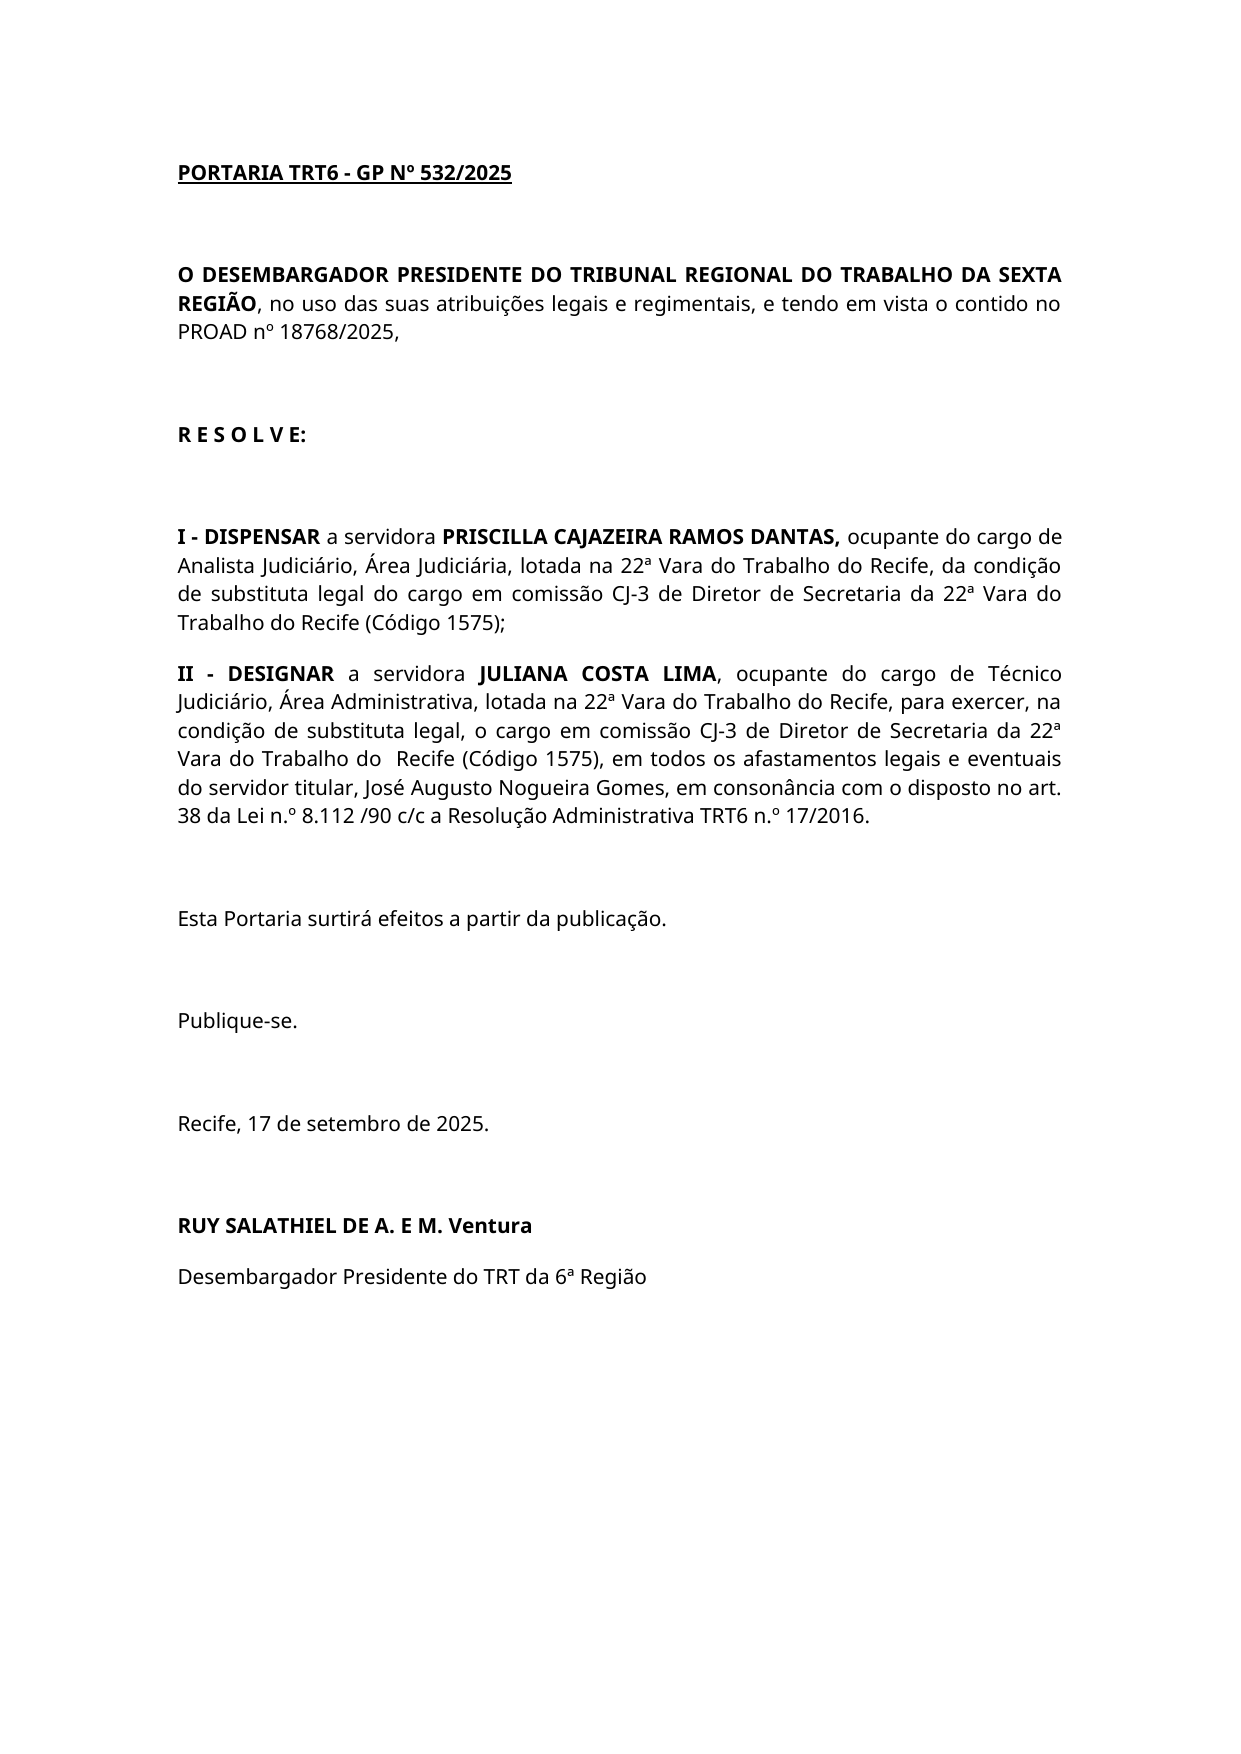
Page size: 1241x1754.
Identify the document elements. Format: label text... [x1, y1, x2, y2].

text Recife, 17 de setembro de 2025. [177, 1109, 1063, 1137]
text I - DISPENSAR a servidora PRISCILLA CAJAZEIRA RAMOS DANTAS, ocupante do cargo de Analista Judiciário, Área Judiciária, lotada na 22ª Vara do Trabalho do Recife, da condição de substituta legal do cargo em comissão CJ-3 de Diretor de Secretaria da 22ª Vara do Trabalho do Recife (Código 1575); [177, 522, 1063, 636]
text O DESEMBARGADOR PRESIDENTE DO TRIBUNAL REGIONAL DO TRABALHO DA SEXTA REGIÃO, no uso das suas atribuições legais e regimentais, e tendo em vista o contido no PROAD nº 18768/2025, [177, 261, 1063, 346]
text Publique-se. [177, 1006, 1063, 1034]
text II - DESIGNAR a servidora JULIANA COSTA LIMA, ocupante do cargo de Técnico Judiciário, Área Administrativa, lotada na 22ª Vara do Trabalho do Recife, para exercer, na condição de substituta legal, o cargo em comissão CJ-3 de Diretor de Secretaria da 22ª Vara do Trabalho do Recife (Código 1575), em todos os afastamentos legais e eventuais do servidor titular, José Augusto Nogueira Gomes, em consonância com o disposto no art. 38 da Lei n.º 8.112 /90 c/c a Resolução Administrativa TRT6 n.º 17/2016. [177, 659, 1063, 829]
text PORTARIA TRT6 - GP Nº 532/2025 [177, 158, 1063, 186]
text Desembargador Presidente do TRT da 6ª Região [177, 1262, 1063, 1291]
text RUY SALATHIEL DE A. E M. Ventura [177, 1211, 1063, 1239]
text Esta Portaria surtirá efeitos a partir da publicação. [177, 904, 1063, 932]
text R E S O L V E: [177, 420, 1063, 448]
